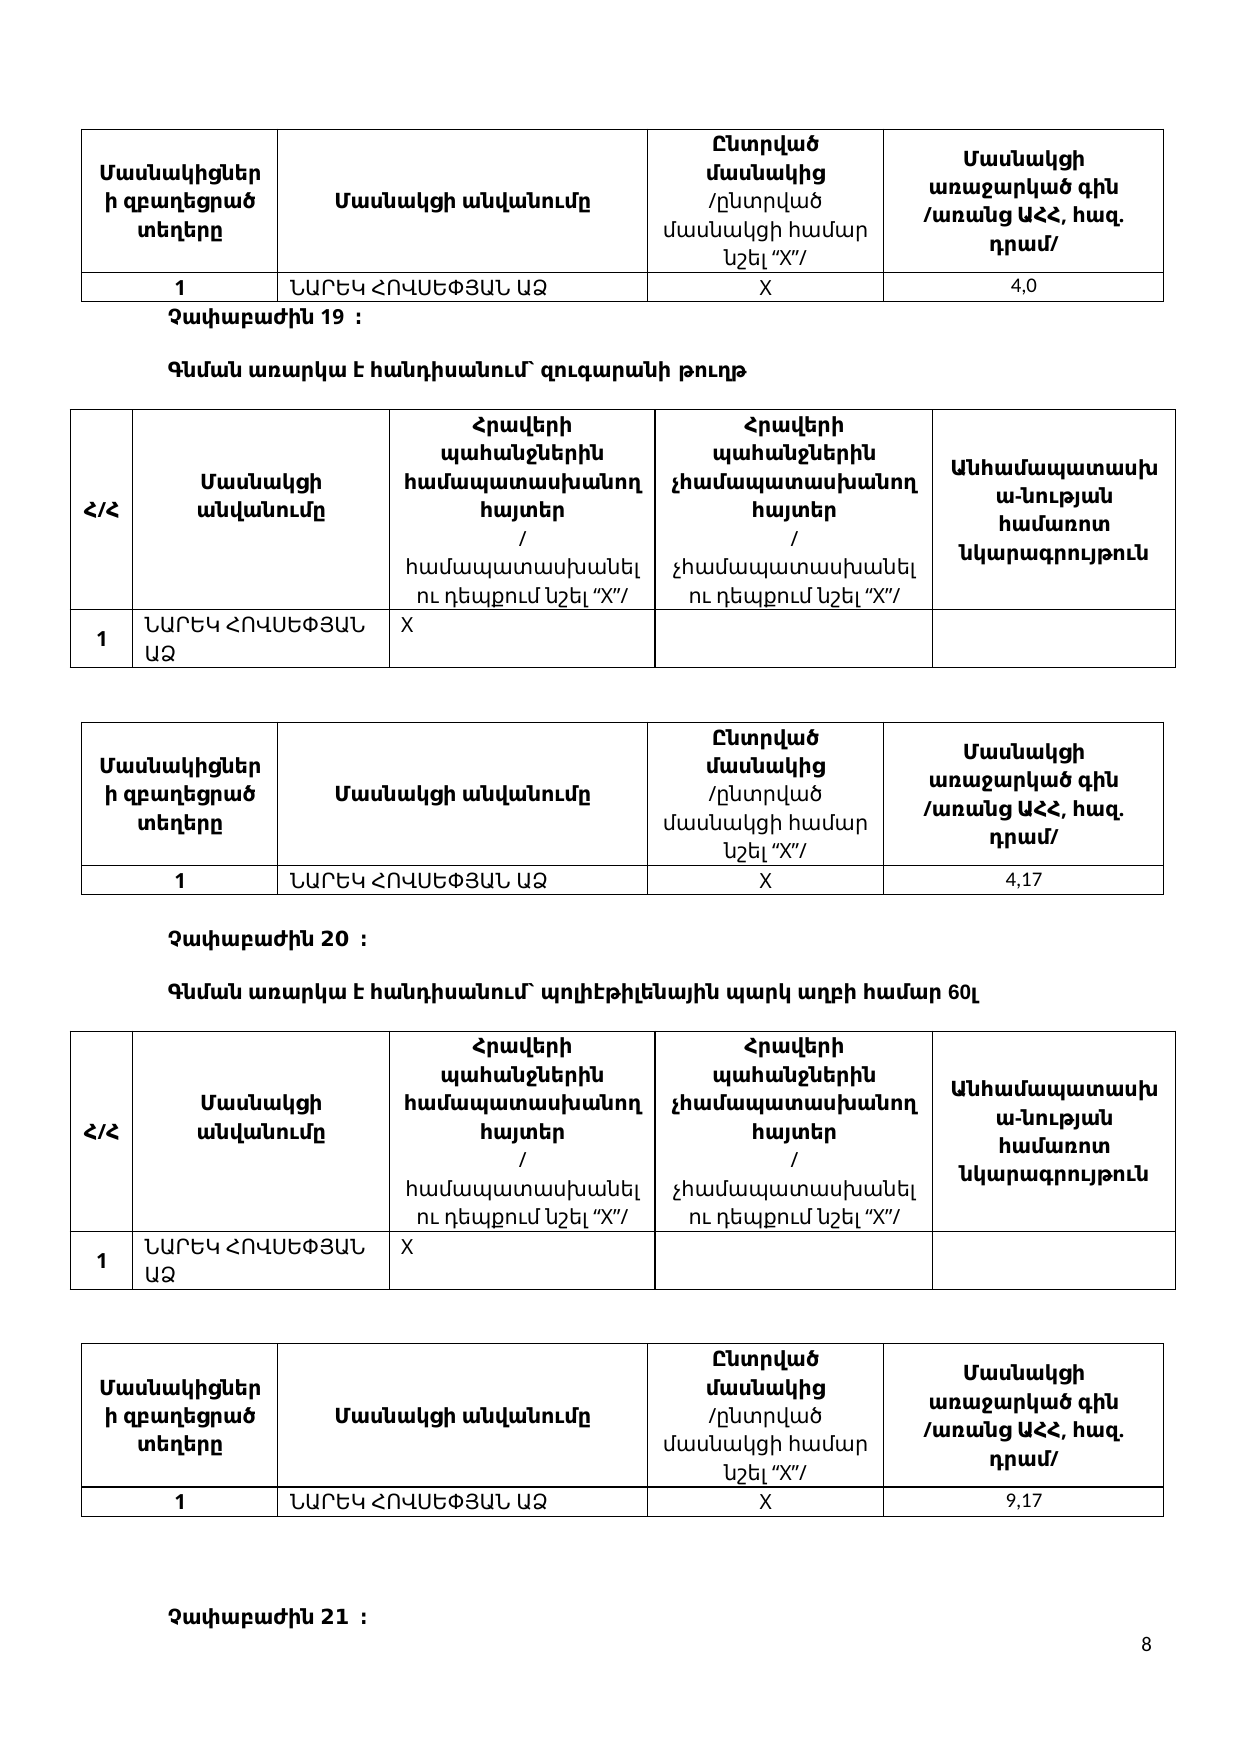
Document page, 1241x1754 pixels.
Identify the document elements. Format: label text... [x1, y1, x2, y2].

table_cell ՆԱՐԵԿ ՀՈՎՍԵՓՅԱՆ ԱՁ [133, 1232, 389, 1289]
table_cell 1 [82, 866, 277, 894]
table_header Մասնակիցների զբաղեցրած տեղերը [82, 723, 277, 865]
table_cell ՆԱՐԵԿ ՀՈՎՍԵՓՅԱՆ ԱՁ [278, 273, 647, 301]
table_header Հրավերի պահանջներին համապատասխանող հայտեր /համապատասխանելու դեպքում նշել “X”/ [390, 410, 654, 609]
text Չափաբաժին 20 ։ [94, 924, 1152, 952]
table_cell 4,0 [884, 273, 1163, 301]
table_header Մասնակցի առաջարկած գին /առանց ԱՀՀ, հազ. դրամ/ [884, 1344, 1163, 1486]
table_header Հրավերի պահանջներին չհամապատասխանող հայտեր /չհամապատասխանելու դեպքում նշել “X”/ [656, 410, 932, 609]
table_header Մասնակիցների զբաղեցրած տեղերը [82, 1344, 277, 1486]
table_cell [656, 1232, 932, 1289]
text Չափաբաժին 21 ։ [94, 1602, 1152, 1631]
table_header Մասնակցի առաջարկած գին /առանց ԱՀՀ, հազ. դրամ/ [884, 130, 1163, 272]
table_header Հ/Հ [71, 410, 132, 609]
table_cell X [390, 610, 654, 667]
table_header Մասնակցի անվանումը [278, 130, 647, 272]
table_cell ՆԱՐԵԿ ՀՈՎՍԵՓՅԱՆ ԱՁ [278, 1488, 647, 1516]
text Չափաբաժին 19 ։ [94, 302, 1152, 331]
table_cell 4,17 [884, 866, 1163, 894]
table_cell ՆԱՐԵԿ ՀՈՎՍԵՓՅԱՆ ԱՁ [133, 610, 389, 667]
table_cell 1 [82, 1488, 277, 1516]
table_header Մասնակիցների զբաղեցրած տեղերը [82, 130, 277, 272]
table_cell X [390, 1232, 654, 1289]
table_header Մասնակցի առաջարկած գին /առանց ԱՀՀ, հազ. դրամ/ [884, 723, 1163, 865]
table_cell 1 [71, 610, 132, 667]
table_cell 9,17 [884, 1488, 1163, 1516]
table_cell ՆԱՐԵԿ ՀՈՎՍԵՓՅԱՆ ԱՁ [278, 866, 647, 894]
table_header Անհամապատասխա-նության համառոտ նկարագրույթուն [933, 1032, 1175, 1231]
table_header Մասնակցի անվանումը [133, 410, 389, 609]
table_cell 1 [71, 1232, 132, 1289]
table_cell X [648, 273, 883, 301]
text Գնման առարկա է հանդիսանում` զուգարանի թուղթ [94, 356, 1152, 384]
table_cell X [648, 866, 883, 894]
table_header Մասնակցի անվանումը [133, 1032, 389, 1231]
table_cell X [648, 1488, 883, 1516]
table_header Հ/Հ [71, 1032, 132, 1231]
table_header Հրավերի պահանջներին համապատասխանող հայտեր /համապատասխանելու դեպքում նշել “X”/ [390, 1032, 654, 1231]
table_cell [656, 610, 932, 667]
table_header Մասնակցի անվանումը [278, 1344, 647, 1486]
text Գնման առարկա է հանդիսանում` պոլիէթիլենային պարկ աղբի համար 60լ [94, 977, 1152, 1006]
table_header Հրավերի պահանջներին չհամապատասխանող հայտեր /չհամապատասխանելու դեպքում նշել “X”/ [656, 1032, 932, 1231]
table_header Անհամապատասխա-նության համառոտ նկարագրույթուն [933, 410, 1175, 609]
table_cell 1 [82, 273, 277, 301]
table_header Ընտրված մասնակից /ընտրված մասնակցի համար նշել “X”/ [648, 1344, 883, 1486]
table_cell [933, 610, 1175, 667]
table_header Ընտրված մասնակից /ընտրված մասնակցի համար նշել “X”/ [648, 130, 883, 272]
table_header Մասնակցի անվանումը [278, 723, 647, 865]
table_header Ընտրված մասնակից /ընտրված մասնակցի համար նշել “X”/ [648, 723, 883, 865]
table_cell [933, 1232, 1175, 1289]
